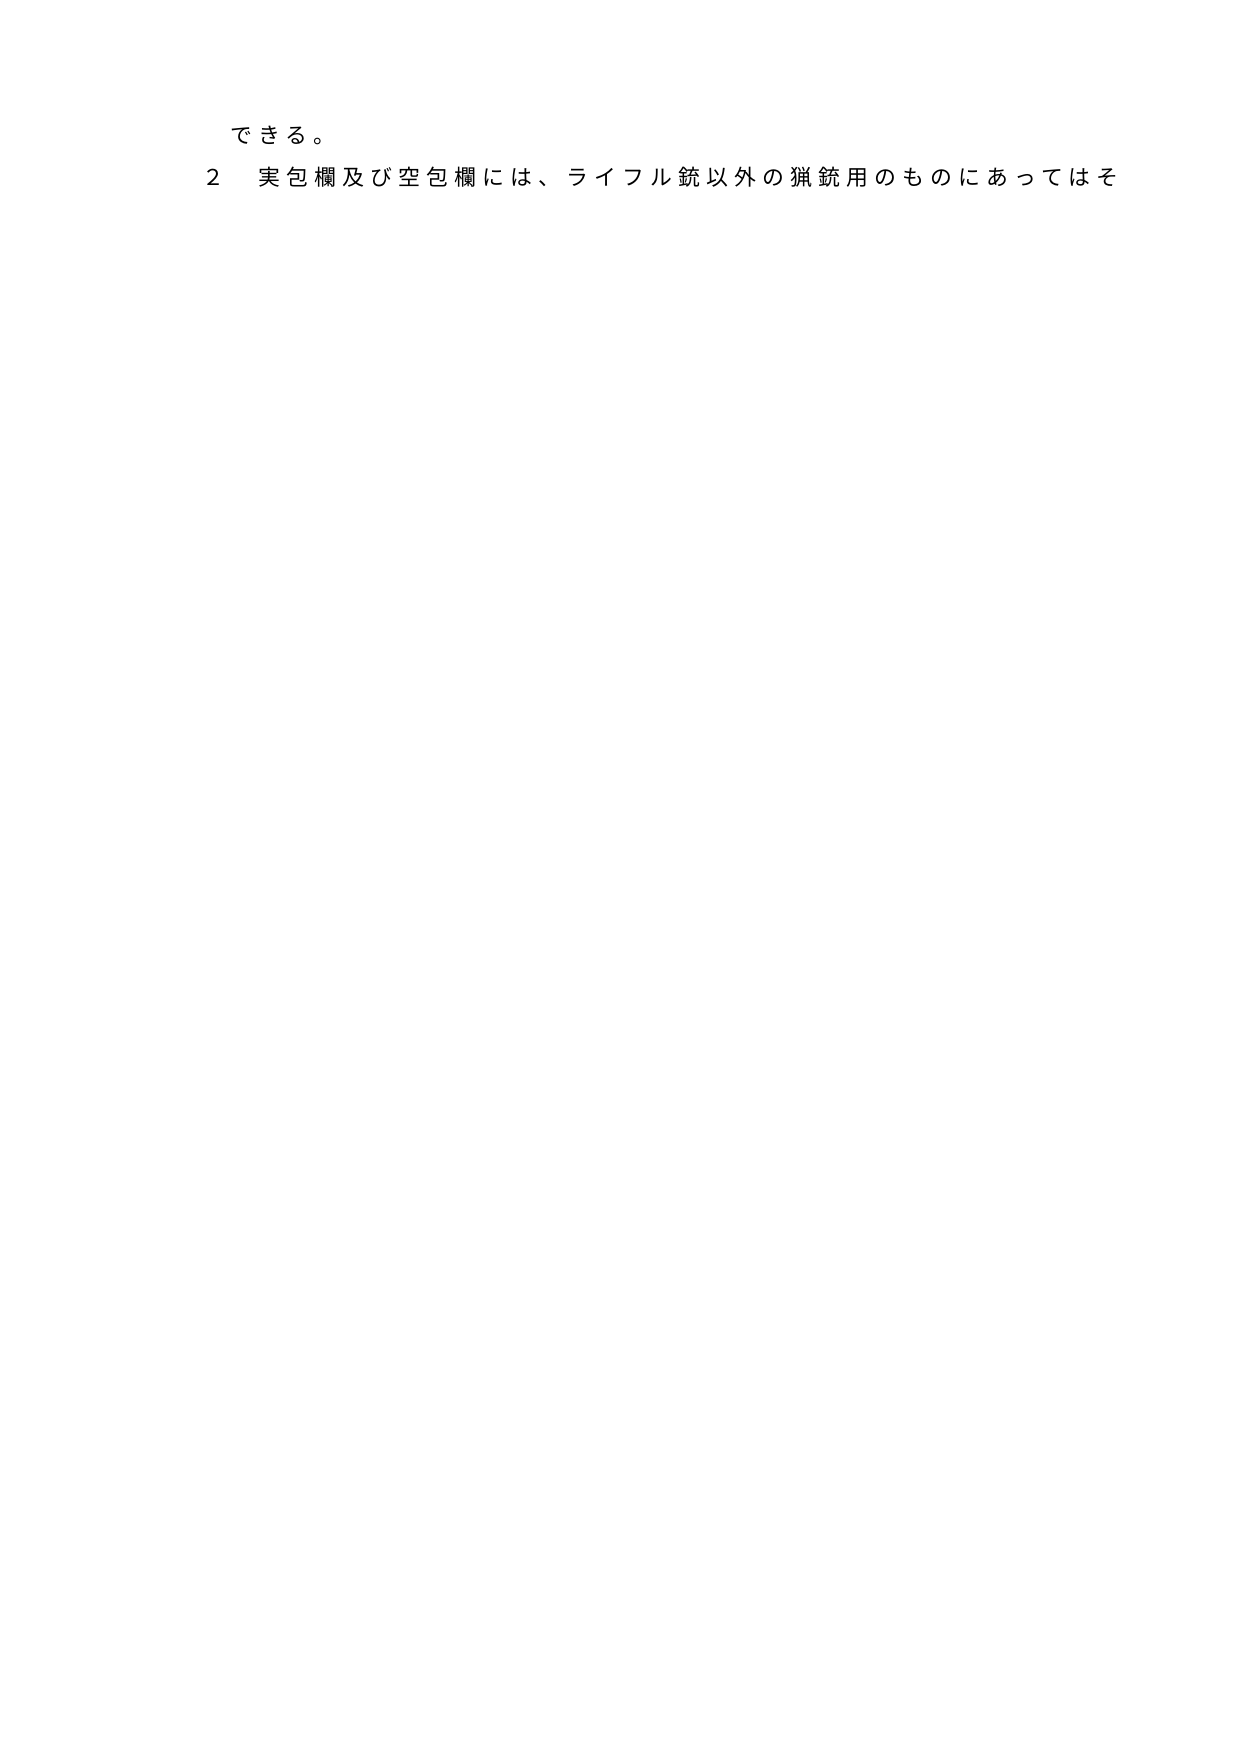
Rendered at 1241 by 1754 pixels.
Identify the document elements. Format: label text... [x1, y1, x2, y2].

text ２ 実包欄及び空包欄には、ライフル銃以外の猟銃用のものにあってはそ [118, 160, 1122, 192]
text できる。 [118, 118, 1122, 150]
